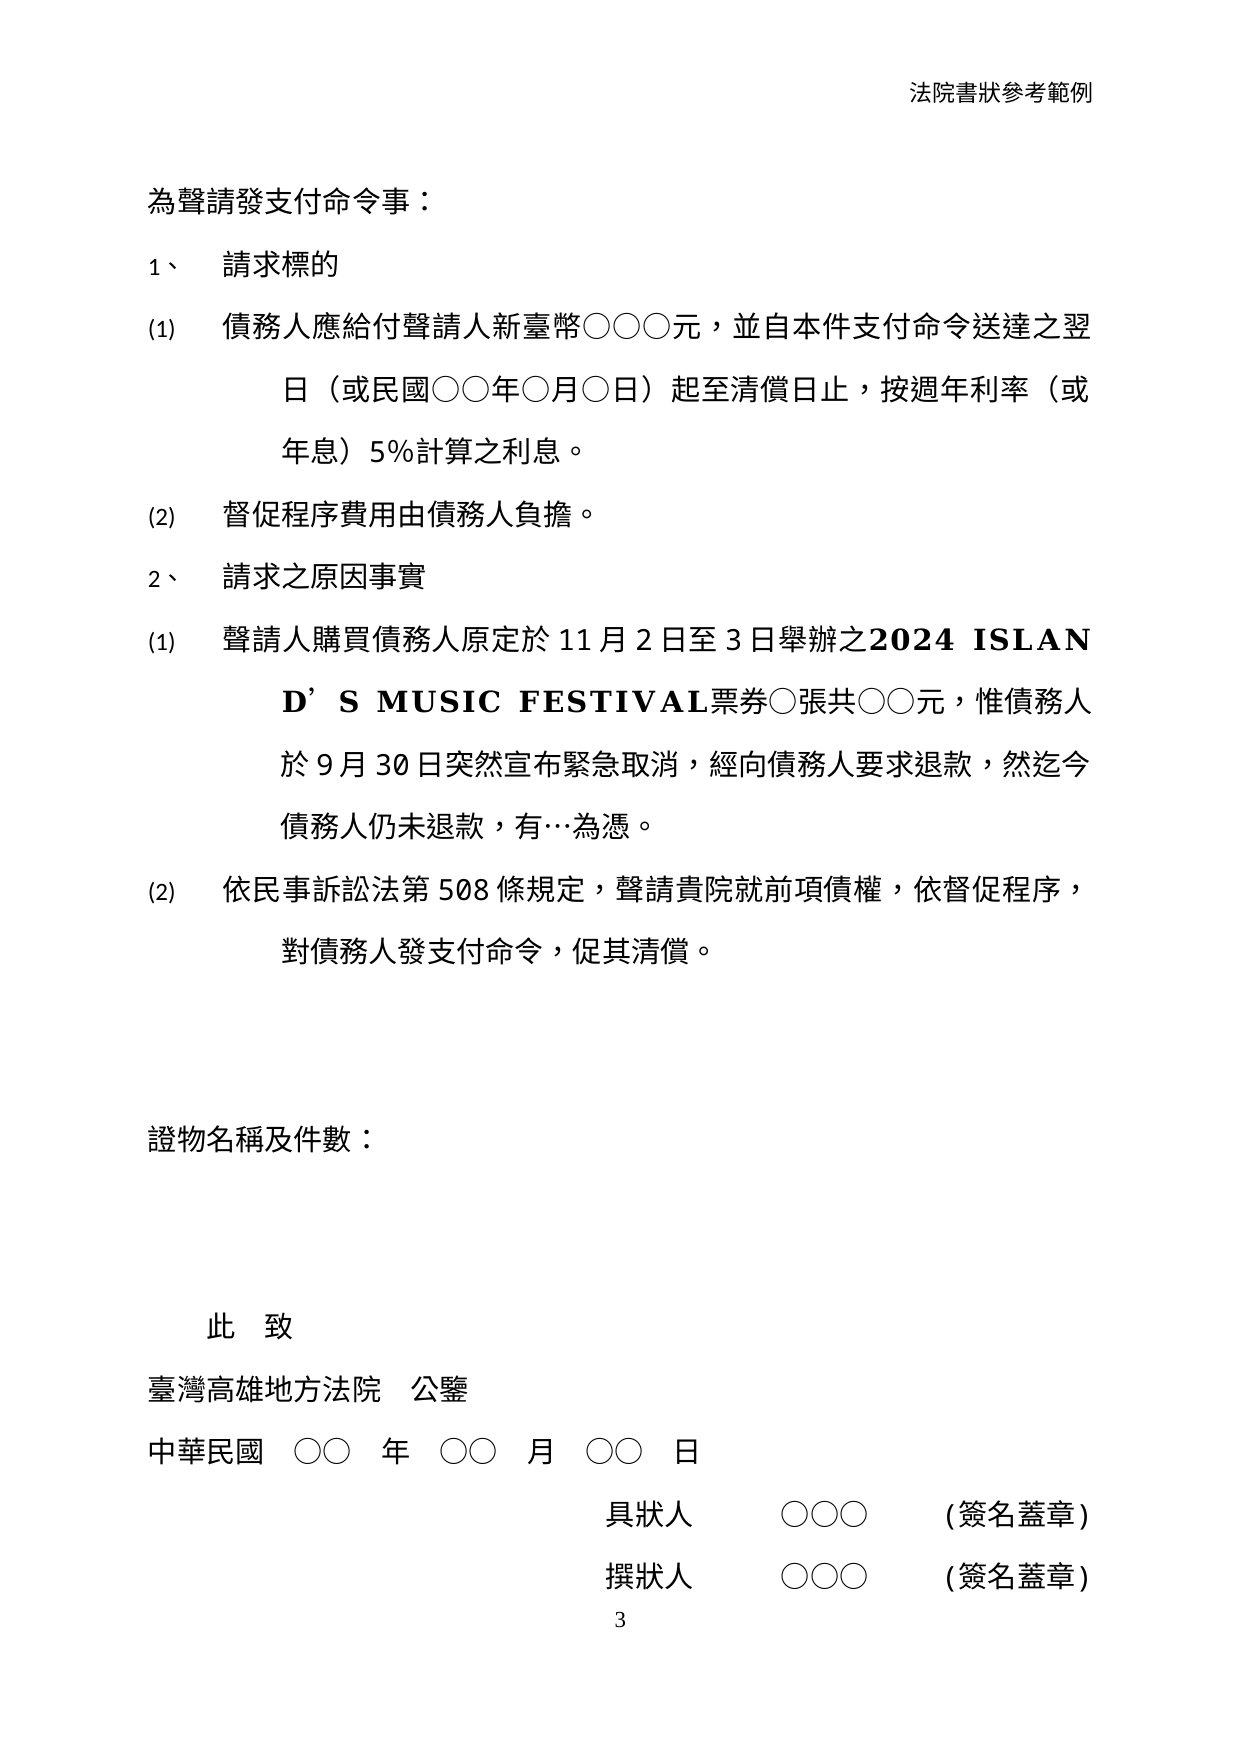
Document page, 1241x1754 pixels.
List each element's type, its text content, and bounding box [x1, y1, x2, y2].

list 依民事訴訟法第508條規定，聲請貴院就前項債權，依督促程序，對債務人發支付命令，促其清償。 [148, 846, 1092, 971]
list 請求標的 [148, 221, 1092, 283]
text 為聲請發支付命令事： [148, 158, 1092, 221]
list 督促程序費用由債務人負擔。 [148, 471, 1092, 533]
text 中華民國 ○○ 年 ○○ 月 ○○ 日 [148, 1408, 1092, 1471]
list 聲請人購買債務人原定於11月2日至3日舉辦之𝟐𝟎𝟐𝟒 𝐈𝐒𝐋𝐀𝐍𝐃’𝐒 𝐌𝐔𝐒𝐈𝐂 𝐅𝐄𝐒𝐓𝐈𝐕𝐀𝐋票券○張共○○元，惟債務人於9月30日突然宣布緊急取消，經向債務人要求退款，然迄今債務人仍未退款，有…為憑。 [148, 596, 1092, 846]
list 債務人應給付聲請人新臺幣○○○元，並自本件支付命令送達之翌日（或民國○○年○月○日）起至清償日止，按週年利率（或年息）5％計算之利息。 [148, 283, 1092, 471]
text 證物名稱及件數： [148, 1096, 1092, 1158]
list 請求之原因事實 [148, 533, 1092, 596]
text 此 致 [148, 1283, 1092, 1346]
text 具狀人 ○○○ (簽名蓋章) [148, 1471, 1092, 1533]
text 臺灣高雄地方法院 公鑒 [148, 1346, 1092, 1408]
text 撰狀人 ○○○ (簽名蓋章) [148, 1533, 1092, 1596]
